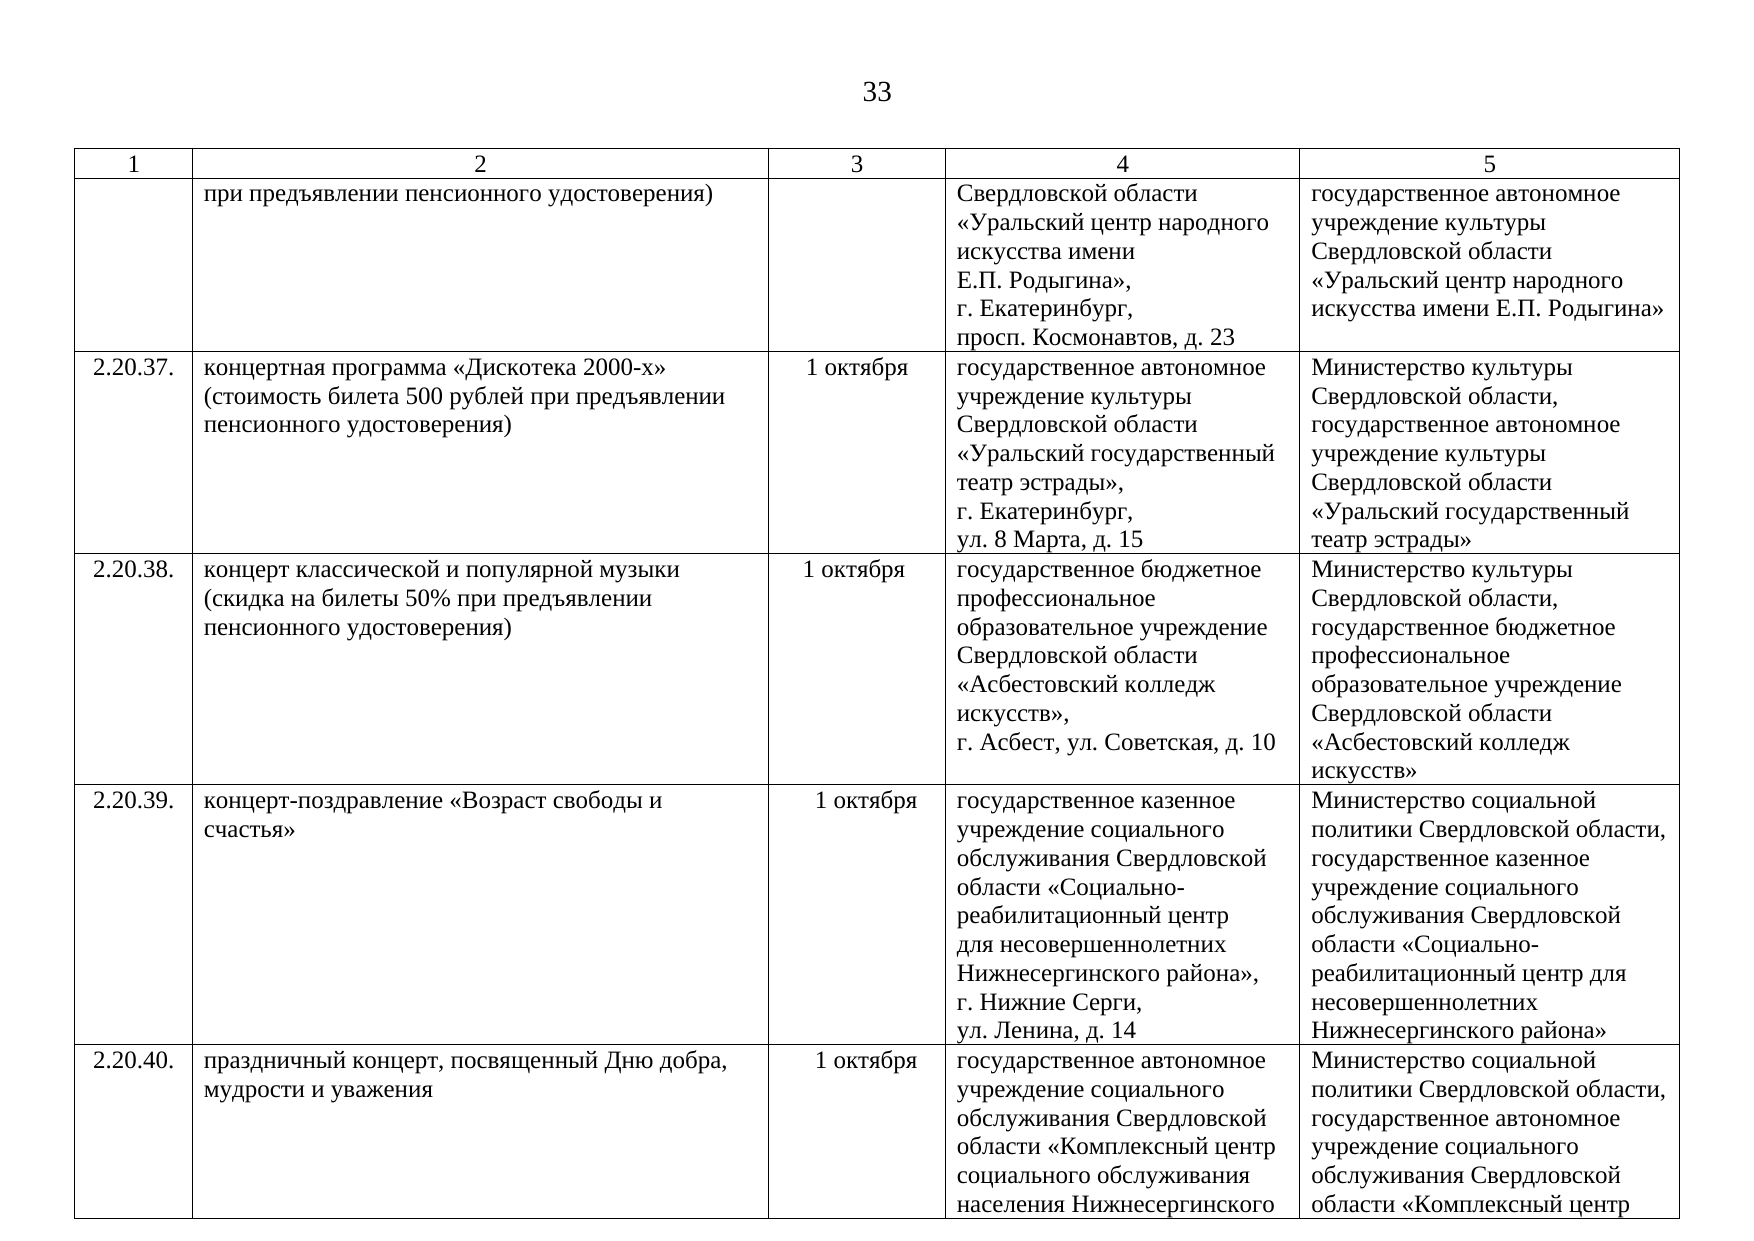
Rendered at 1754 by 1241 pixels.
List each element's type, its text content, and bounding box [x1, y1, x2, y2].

table_cell государственное автономное учреждение культуры Свердловской области «Уральский государственный театр эстрады», г. Екатеринбург, ул. 8 Марта, д. 15 [946, 352, 1299, 553]
table_header 4 [946, 149, 1299, 177]
table_cell Министерство социальной политики Свердловской области, государственное казенное учреждение социального обслуживания Свердловской области «Социально-реабилитационный центр для несовершеннолетних Нижнесергинского района» [1300, 785, 1679, 1044]
table_cell 2.20.39. [75, 785, 192, 1044]
table_cell 2.20.40. [75, 1045, 192, 1218]
table_cell 1 октября [769, 352, 945, 553]
table_header 3 [769, 149, 945, 177]
table_cell Министерство социальной политики Свердловской области, государственное автономное учреждение социального обслуживания Свердловской области «Комплексный центр [1300, 1045, 1679, 1218]
table_cell при предъявлении пенсионного удостоверения) [193, 179, 768, 351]
table_cell 2.20.38. [75, 554, 192, 784]
table_header 1 [75, 149, 192, 177]
table_cell концерт-поздравление «Возраст свободы и счастья» [193, 785, 768, 1044]
table_cell концерт классической и популярной музыки (скидка на билеты 50% при предъявлении пенсионного удостоверения) [193, 554, 768, 784]
table_cell 1 октября [769, 554, 945, 784]
table_cell государственное автономное учреждение социального обслуживания Свердловской области «Комплексный центр социального обслуживания населения Нижнесергинского [946, 1045, 1299, 1218]
table_cell 1 октября [769, 785, 945, 1044]
table_cell Министерство культуры Свердловской области, государственное бюджетное профессиональное образовательное учреждение Свердловской области «Асбестовский колледж искусств» [1300, 554, 1679, 784]
table_cell 2.20.37. [75, 352, 192, 553]
table_cell государственное автономное учреждение культуры Свердловской области «Уральский центр народного искусства имени Е.П. Родыгина» [1300, 179, 1679, 351]
table_header 2 [193, 149, 768, 177]
table_cell Свердловской области «Уральский центр народного искусства имени Е.П. Родыгина», г. Екатеринбург, просп. Космонавтов, д. 23 [946, 179, 1299, 351]
table_cell праздничный концерт, посвященный Дню добра, мудрости и уважения [193, 1045, 768, 1218]
table_cell [75, 179, 192, 351]
table_cell Министерство культуры Свердловской области, государственное автономное учреждение культуры Свердловской области «Уральский государственный театр эстрады» [1300, 352, 1679, 553]
table_cell концертная программа «Дискотека 2000-х» (стоимость билета 500 рублей при предъявлении пенсионного удостоверения) [193, 352, 768, 553]
table_header 5 [1300, 149, 1679, 177]
table_cell государственное бюджетное профессиональное образовательное учреждение Свердловской области «Асбестовский колледж искусств», г. Асбест, ул. Советская, д. 10 [946, 554, 1299, 784]
table_cell [769, 179, 945, 351]
table_cell государственное казенное учреждение социального обслуживания Свердловской области «Социально-реабилитационный центр для несовершеннолетних Нижнесергинского района», г. Нижние Серги, ул. Ленина, д. 14 [946, 785, 1299, 1044]
table_cell 1 октября [769, 1045, 945, 1218]
